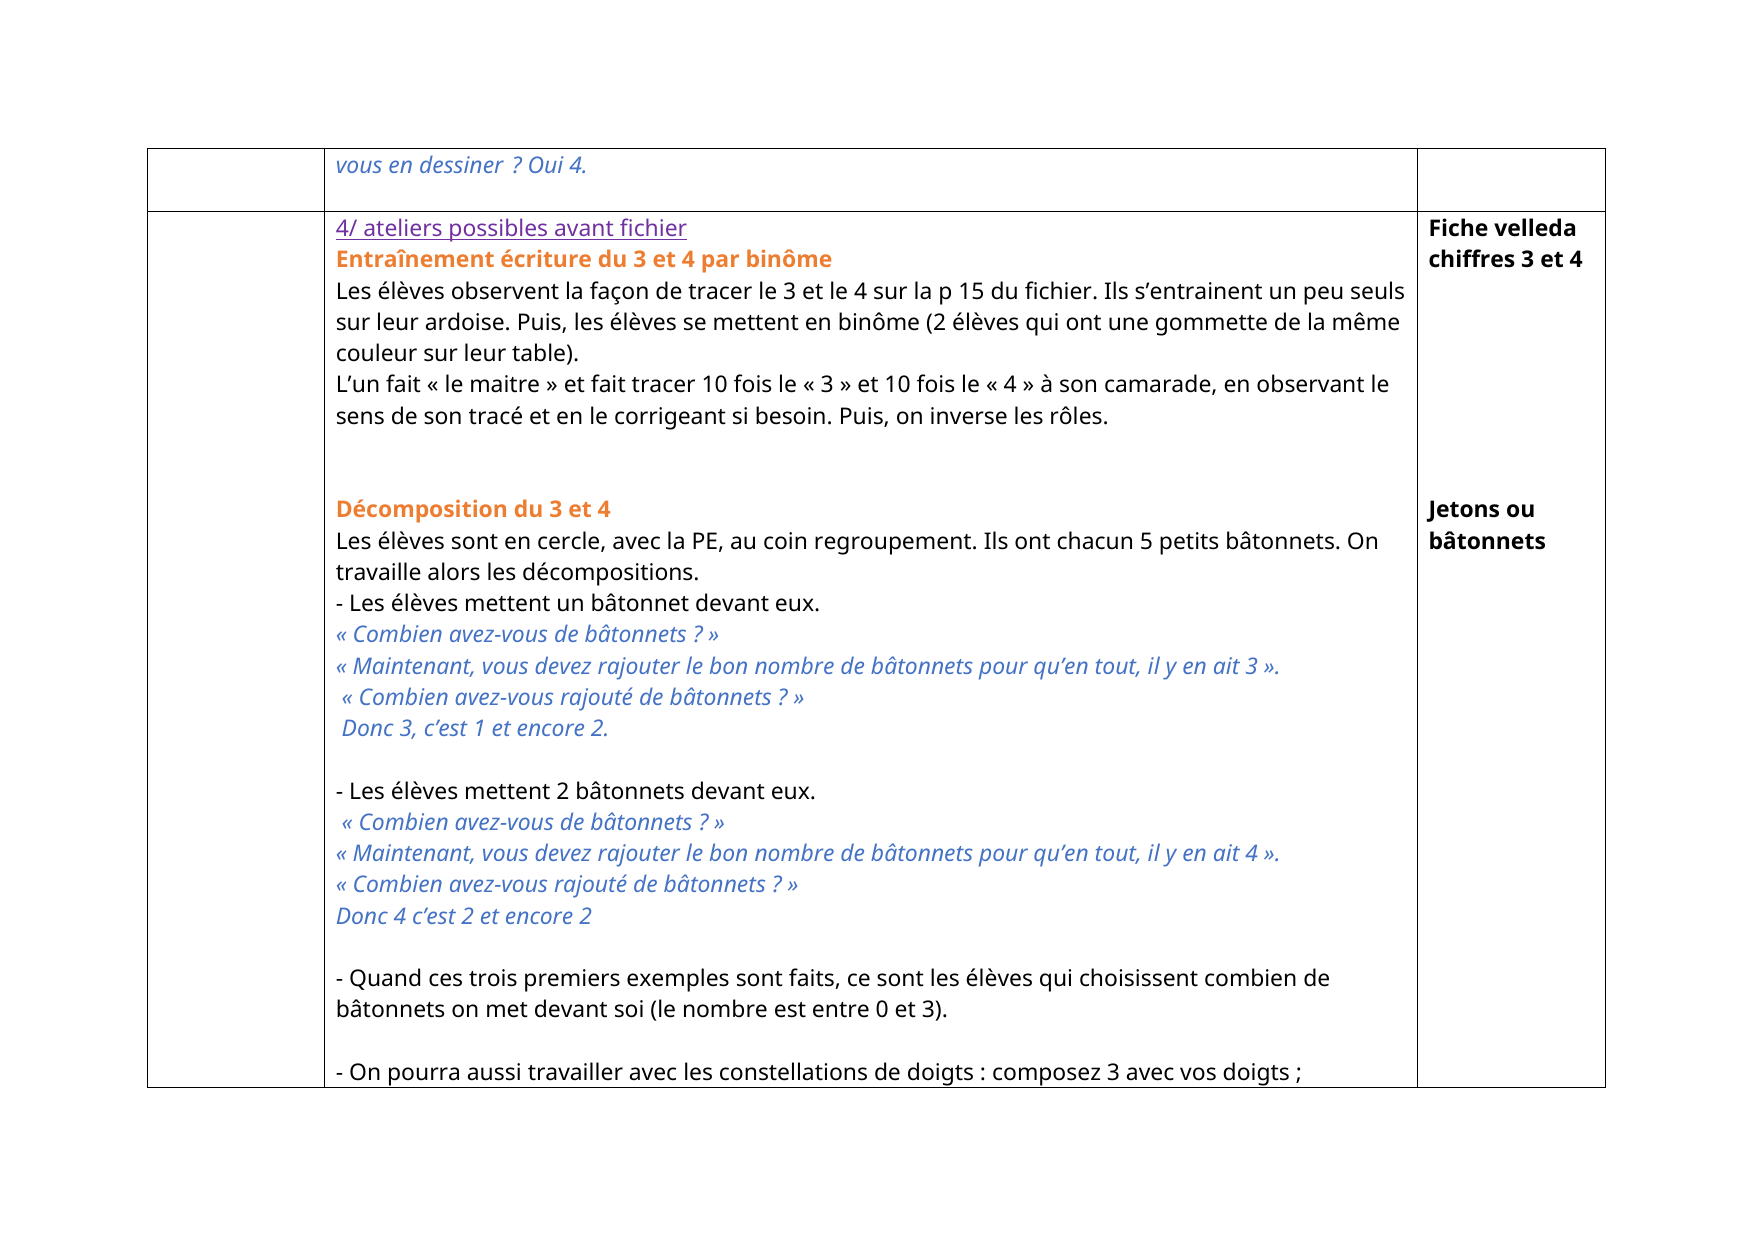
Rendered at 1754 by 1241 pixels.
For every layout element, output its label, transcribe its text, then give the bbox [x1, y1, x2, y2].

table_cell [148, 212, 324, 1087]
table_cell 4/ ateliers possibles avant fichier Entraînement écriture du 3 et 4 par binôme Les élèves observent la façon de tracer le 3 et le 4 sur la p 15 du fichier. Ils s’entrainent un peu seuls sur leur ardoise. Puis, les élèves se mettent en binôme (2 élèves qui ont une gommette de la même couleur sur leur table). L’un fait « le maitre » et fait tracer 10 fois le « 3 » et 10 fois le « 4 » à son camarade, en observant le sens de son tracé et en le corrigeant si besoin. Puis, on inverse les rôles. Décomposition du 3 et 4 Les élèves sont en cercle, avec la PE, au coin regroupement. Ils ont chacun 5 petits bâtonnets. On travaille alors les décompositions. - Les élèves mettent un bâtonnet devant eux. « Combien avez-vous de bâtonnets ? » « Maintenant, vous devez rajouter le bon nombre de bâtonnets pour qu’en tout, il y en ait 3 ». « Combien avez-vous rajouté de bâtonnets ? » Donc 3, c’est 1 et encore 2. - Les élèves mettent 2 bâtonnets devant eux. « Combien avez-vous de bâtonnets ? » « Maintenant, vous devez rajouter le bon nombre de bâtonnets pour qu’en tout, il y en ait 4 ». « Combien avez-vous rajouté de bâtonnets ? » Donc 4 c’est 2 et encore 2 - Quand ces trois premiers exemples sont faits, ce sont les élèves qui choisissent combien de bâtonnets on met devant soi (le nombre est entre 0 et 3). - On pourra aussi travailler avec les constellations de doigts : composez 3 avec vos doigts ; [325, 212, 1417, 1087]
table_cell Fiche velleda chiffres 3 et 4 Jetons ou bâtonnets [1418, 212, 1605, 1087]
table_cell [148, 149, 324, 211]
table_cell [1418, 149, 1605, 211]
table_cell vous en dessiner ? Oui 4. [325, 149, 1417, 211]
